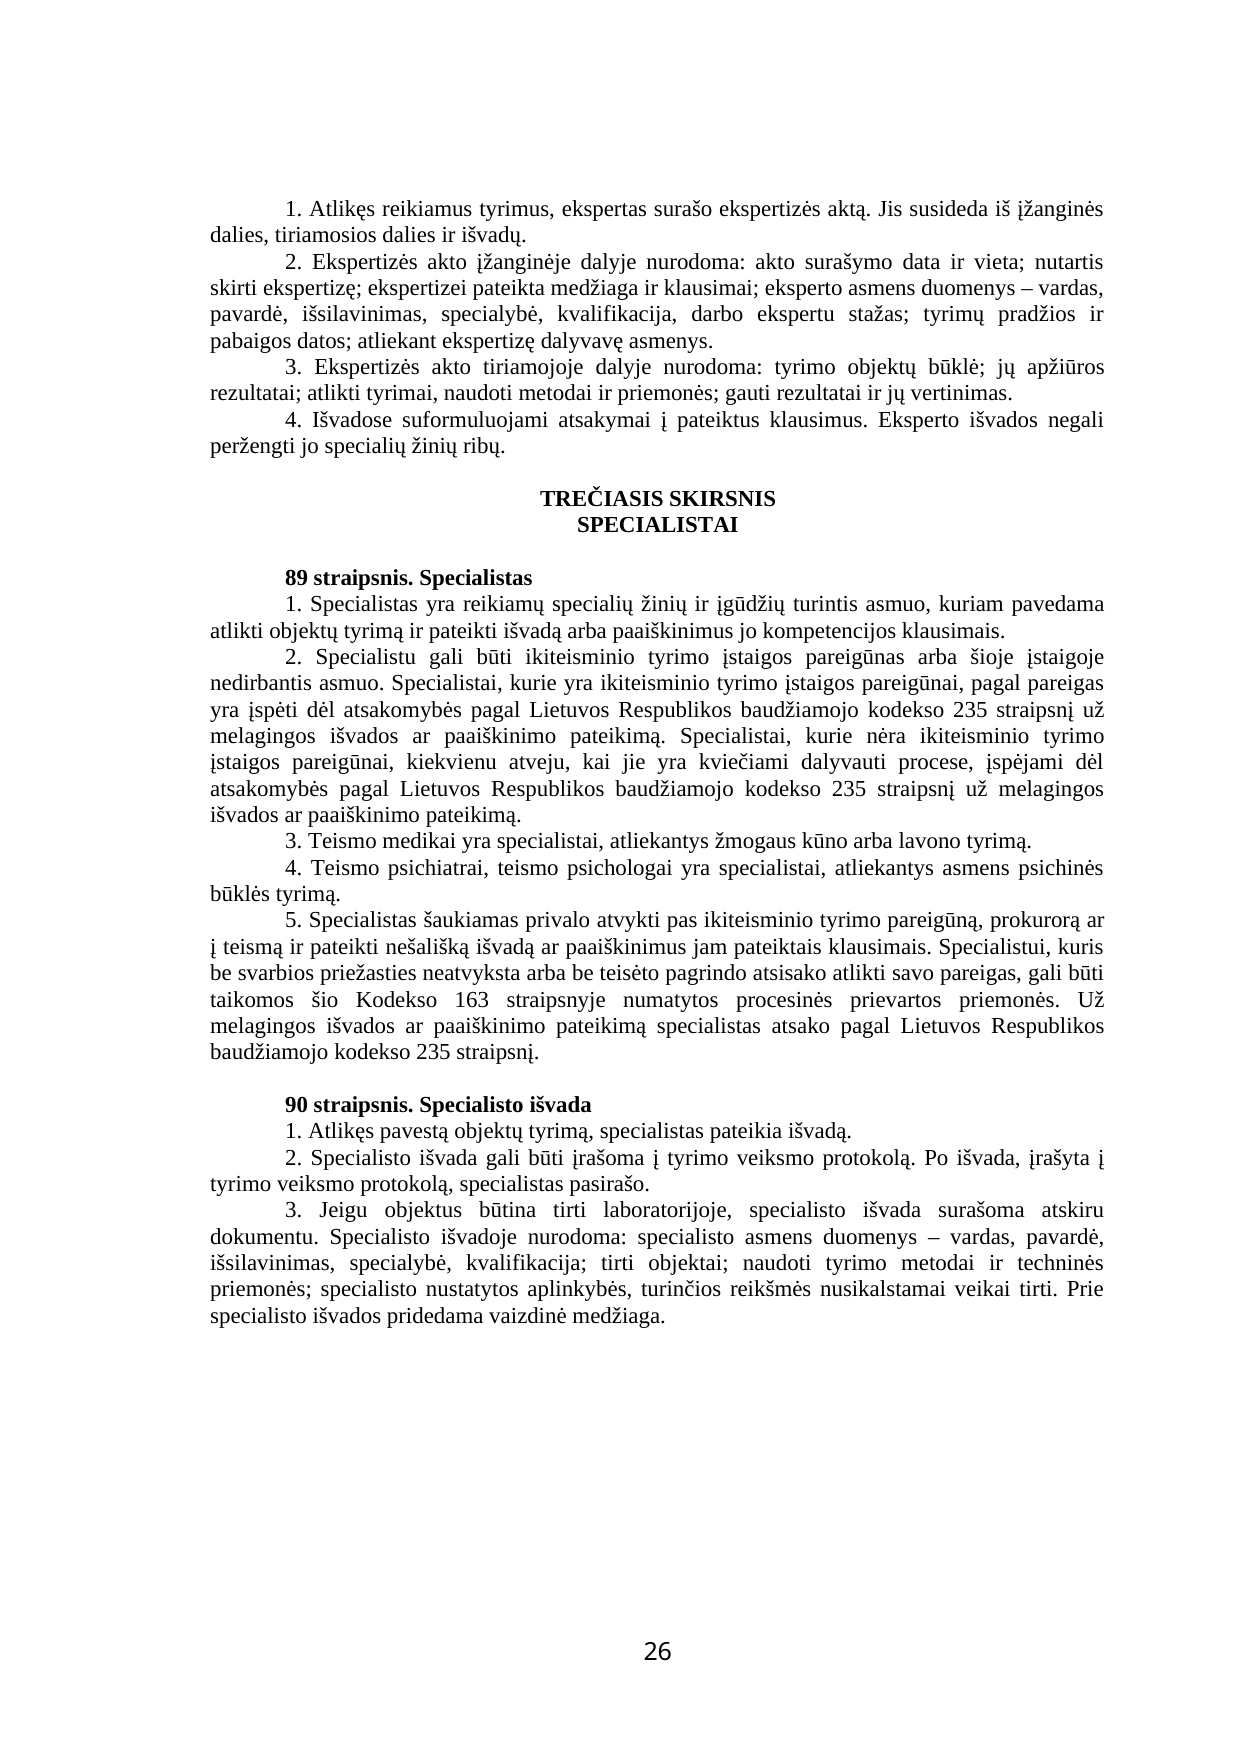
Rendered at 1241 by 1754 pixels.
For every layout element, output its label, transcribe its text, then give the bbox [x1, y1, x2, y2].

text 3. Jeigu objektus būtina tirti laboratorijoje, specialisto išvada surašoma atskiru dokumentu. Specialisto išvadoje nurodoma: specialisto asmens duomenys – vardas, pavardė, išsilavinimas, specialybė, kvalifikacija; tirti objektai; naudoti tyrimo metodai ir techninės priemonės; specialisto nustatytos aplinkybės, turinčios reikšmės nusikalstamai veikai tirti. Prie specialisto išvados pridedama vaizdinė medžiaga. [210, 1196, 1106, 1328]
text 2. Specialistu gali būti ikiteisminio tyrimo įstaigos pareigūnas arba šioje įstaigoje nedirbantis asmuo. Specialistai, kurie yra ikiteisminio tyrimo įstaigos pareigūnai, pagal pareigas yra įspėti dėl atsakomybės pagal Lietuvos Respublikos baudžiamojo kodekso 235 straipsnį už melagingos išvados ar paaiškinimo pateikimą. Specialistai, kurie nėra ikiteisminio tyrimo įstaigos pareigūnai, kiekvienu atveju, kai jie yra kviečiami dalyvauti procese, įspėjami dėl atsakomybės pagal Lietuvos Respublikos baudžiamojo kodekso 235 straipsnį už melagingos išvados ar paaiškinimo pateikimą. [210, 643, 1106, 827]
text 2. Ekspertizės akto įžanginėje dalyje nurodoma: akto surašymo data ir vieta; nutartis skirti ekspertizę; ekspertizei pateikta medžiaga ir klausimai; eksperto asmens duomenys – vardas, pavardė, išsilavinimas, specialybė, kvalifikacija, darbo ekspertu stažas; tyrimų pradžios ir pabaigos datos; atliekant ekspertizę dalyvavę asmenys. [210, 248, 1106, 353]
text 1. Atlikęs pavestą objektų tyrimą, specialistas pateikia išvadą. [210, 1117, 1106, 1144]
text 1. Atlikęs reikiamus tyrimus, ekspertas surašo ekspertizės aktą. Jis susideda iš įžanginės dalies, tiriamosios dalies ir išvadų. [210, 195, 1106, 248]
text 89 straipsnis. Specialistas [210, 564, 1106, 590]
text 3. Teismo medikai yra specialistai, atliekantys žmogaus kūno arba lavono tyrimą. [210, 827, 1106, 854]
subtitle TREČIASIS SKIRSNIS [210, 485, 1106, 511]
text 5. Specialistas šaukiamas privalo atvykti pas ikiteisminio tyrimo pareigūną, prokurorą ar į teismą ir pateikti nešališką išvadą ar paaiškinimus jam pateiktais klausimais. Specialistui, kuris be svarbios priežasties neatvyksta arba be teisėto pagrindo atsisako atlikti savo pareigas, gali būti taikomos šio Kodekso 163 straipsnyje numatytos procesinės prievartos priemonės. Už melagingos išvados ar paaiškinimo pateikimą specialistas atsako pagal Lietuvos Respublikos baudžiamojo kodekso 235 straipsnį. [210, 907, 1106, 1065]
text 4. Teismo psichiatrai, teismo psichologai yra specialistai, atliekantys asmens psichinės būklės tyrimą. [210, 854, 1106, 907]
text 2. Specialisto išvada gali būti įrašoma į tyrimo veiksmo protokolą. Po išvada, įrašyta į tyrimo veiksmo protokolą, specialistas pasirašo. [210, 1144, 1106, 1196]
text SPECIALIStai [210, 511, 1106, 538]
text 4. Išvadose suformuluojami atsakymai į pateiktus klausimus. Eksperto išvados negali peržengti jo specialių žinių ribų. [210, 406, 1106, 458]
text 90 straipsnis. Specialisto išvada [210, 1091, 1106, 1117]
text 3. Ekspertizės akto tiriamojoje dalyje nurodoma: tyrimo objektų būklė; jų apžiūros rezultatai; atlikti tyrimai, naudoti metodai ir priemonės; gauti rezultatai ir jų vertinimas. [210, 353, 1106, 406]
text 1. Specialistas yra reikiamų specialių žinių ir įgūdžių turintis asmuo, kuriam pavedama atlikti objektų tyrimą ir pateikti išvadą arba paaiškinimus jo kompetencijos klausimais. [210, 590, 1106, 643]
